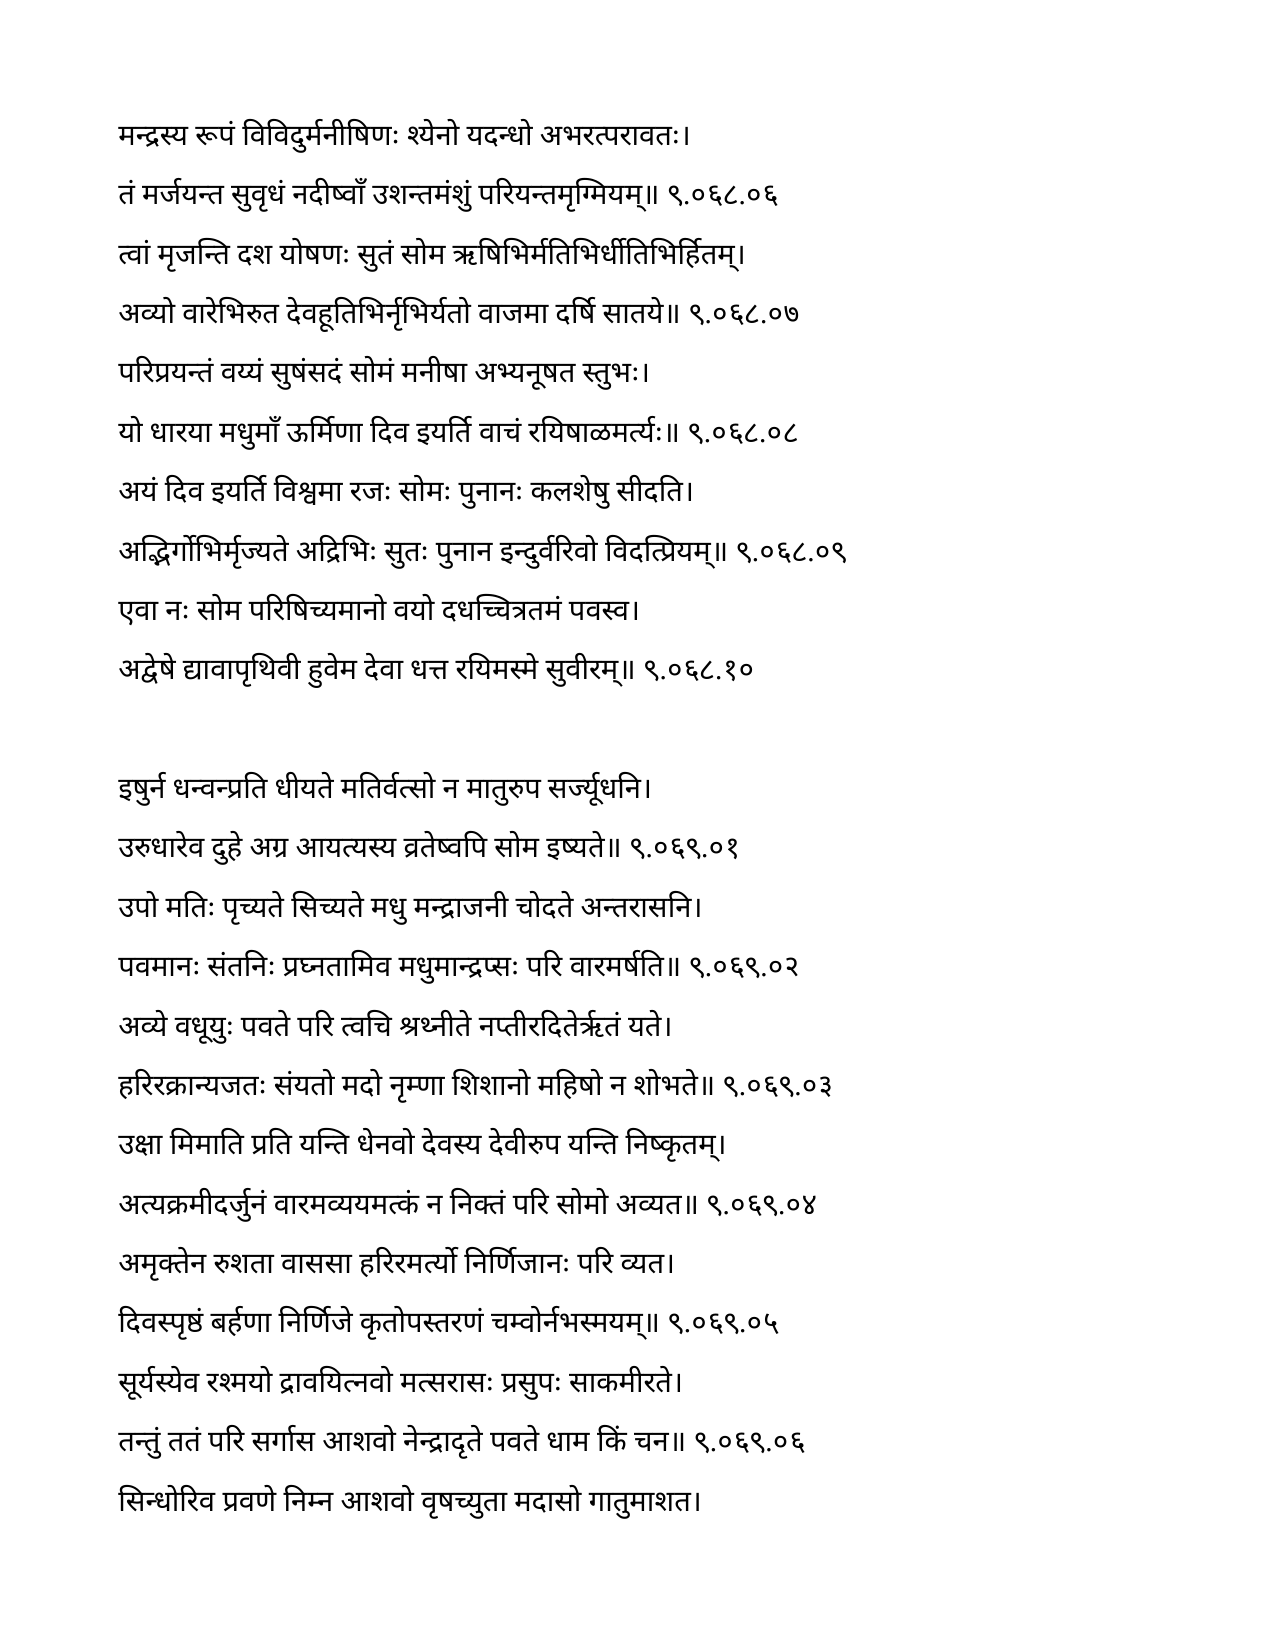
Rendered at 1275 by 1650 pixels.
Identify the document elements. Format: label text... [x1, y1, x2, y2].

text अमृक्तेन रुशता वाससा हरिरमर्त्यो निर्णिजानः परि व्यत। [118, 1246, 1157, 1280]
text यो धारया मधुमाँ ऊर्मिणा दिव इयर्ति वाचं रयिषाळमर्त्यः॥ ९.०६८.०८ [118, 415, 1157, 448]
text उपो मतिः पृच्यते सिच्यते मधु मन्द्राजनी चोदते अन्तरासनि। [118, 890, 1157, 923]
text हरिरक्रान्यजतः संयतो मदो नृम्णा शिशानो महिषो न शोभते॥ ९.०६९.०३ [118, 1068, 1157, 1102]
text एवा नः सोम परिषिच्यमानो वयो दधच्चित्रतमं पवस्व। [118, 593, 1157, 627]
text तन्तुं ततं परि सर्गास आशवो नेन्द्रादृते पवते धाम किं चन॥ ९.०६९.०६ [118, 1424, 1157, 1458]
text तं मर्जयन्त सुवृधं नदीष्वाँ उशन्तमंशुं परियन्तमृग्मियम्॥ ९.०६८.०६ [118, 177, 1157, 211]
text सिन्धोरिव प्रवणे निम्न आशवो वृषच्युता मदासो गातुमाशत। [118, 1484, 1157, 1517]
text परिप्रयन्तं वय्यं सुषंसदं सोमं मनीषा अभ्यनूषत स्तुभः। [118, 356, 1157, 389]
text मन्द्रस्य रूपं विविदुर्मनीषिणः श्येनो यदन्धो अभरत्परावतः। [118, 118, 1157, 152]
text दिवस्पृष्ठं बर्हणा निर्णिजे कृतोपस्तरणं चम्वोर्नभस्मयम्॥ ९.०६९.०५ [129, 1306, 400, 1339]
text अद्वेषे द्यावापृथिवी हुवेम देवा धत्त रयिमस्मे सुवीरम्॥ ९.०६८.१० [118, 652, 1157, 686]
text त्वां मृजन्ति दश योषणः सुतं सोम ऋषिभिर्मतिभिर्धीतिभिर्हितम्। [118, 237, 1157, 270]
text अत्यक्रमीदर्जुनं वारमव्ययमत्कं न निक्तं परि सोमो अव्यत॥ ९.०६९.०४ [118, 1187, 1157, 1220]
text दिवस्पृष्ठं बर्हणा निर्णिजे कृतोपस्तरणं चम्वोर्नभस्मयम्॥ ९.०६९.०५ [369, 1306, 1157, 1339]
text उक्षा मिमाति प्रति यन्ति धेनवो देवस्य देवीरुप यन्ति निष्कृतम्। [118, 1127, 1157, 1161]
text पवमानः संतनिः प्रघ्नतामिव मधुमान्द्रप्सः परि वारमर्षति॥ ९.०६९.०२ [118, 949, 1157, 983]
text अव्यो वारेभिरुत देवहूतिभिर्नृभिर्यतो वाजमा दर्षि सातये॥ ९.०६८.०७ [118, 296, 1157, 330]
text दिवस्पृष्ठं बर्हणा निर्णिजे कृतोपस्तरणं चम्वोर्नभस्मयम्॥ ९.०६९.०५ [118, 1316, 181, 1339]
text अयं दिव इयर्ति विश्वमा रजः सोमः पुनानः कलशेषु सीदति। [118, 474, 1157, 508]
text इषुर्न धन्वन्प्रति धीयते मतिर्वत्सो न मातुरुप सर्ज्यूधनि। [118, 771, 1157, 805]
text अद्भिर्गोभिर्मृज्यते अद्रिभिः सुतः पुनान इन्दुर्वरिवो विदत्प्रियम्॥ ९.०६८.०९ [118, 534, 1157, 567]
text अव्ये वधूयुः पवते परि त्वचि श्रथ्नीते नप्तीरदितेरृतं यते। [118, 1009, 1157, 1042]
text उरुधारेव दुहे अग्र आयत्यस्य व्रतेष्वपि सोम इष्यते॥ ९.०६९.०१ [215, 831, 1157, 864]
text सूर्यस्येव रश्मयो द्रावयित्नवो मत्सरासः प्रसुपः साकमीरते। [118, 1365, 1157, 1398]
text उरुधारेव दुहे अग्र आयत्यस्य व्रतेष्वपि सोम इष्यते॥ ९.०६९.०१ [118, 831, 237, 864]
